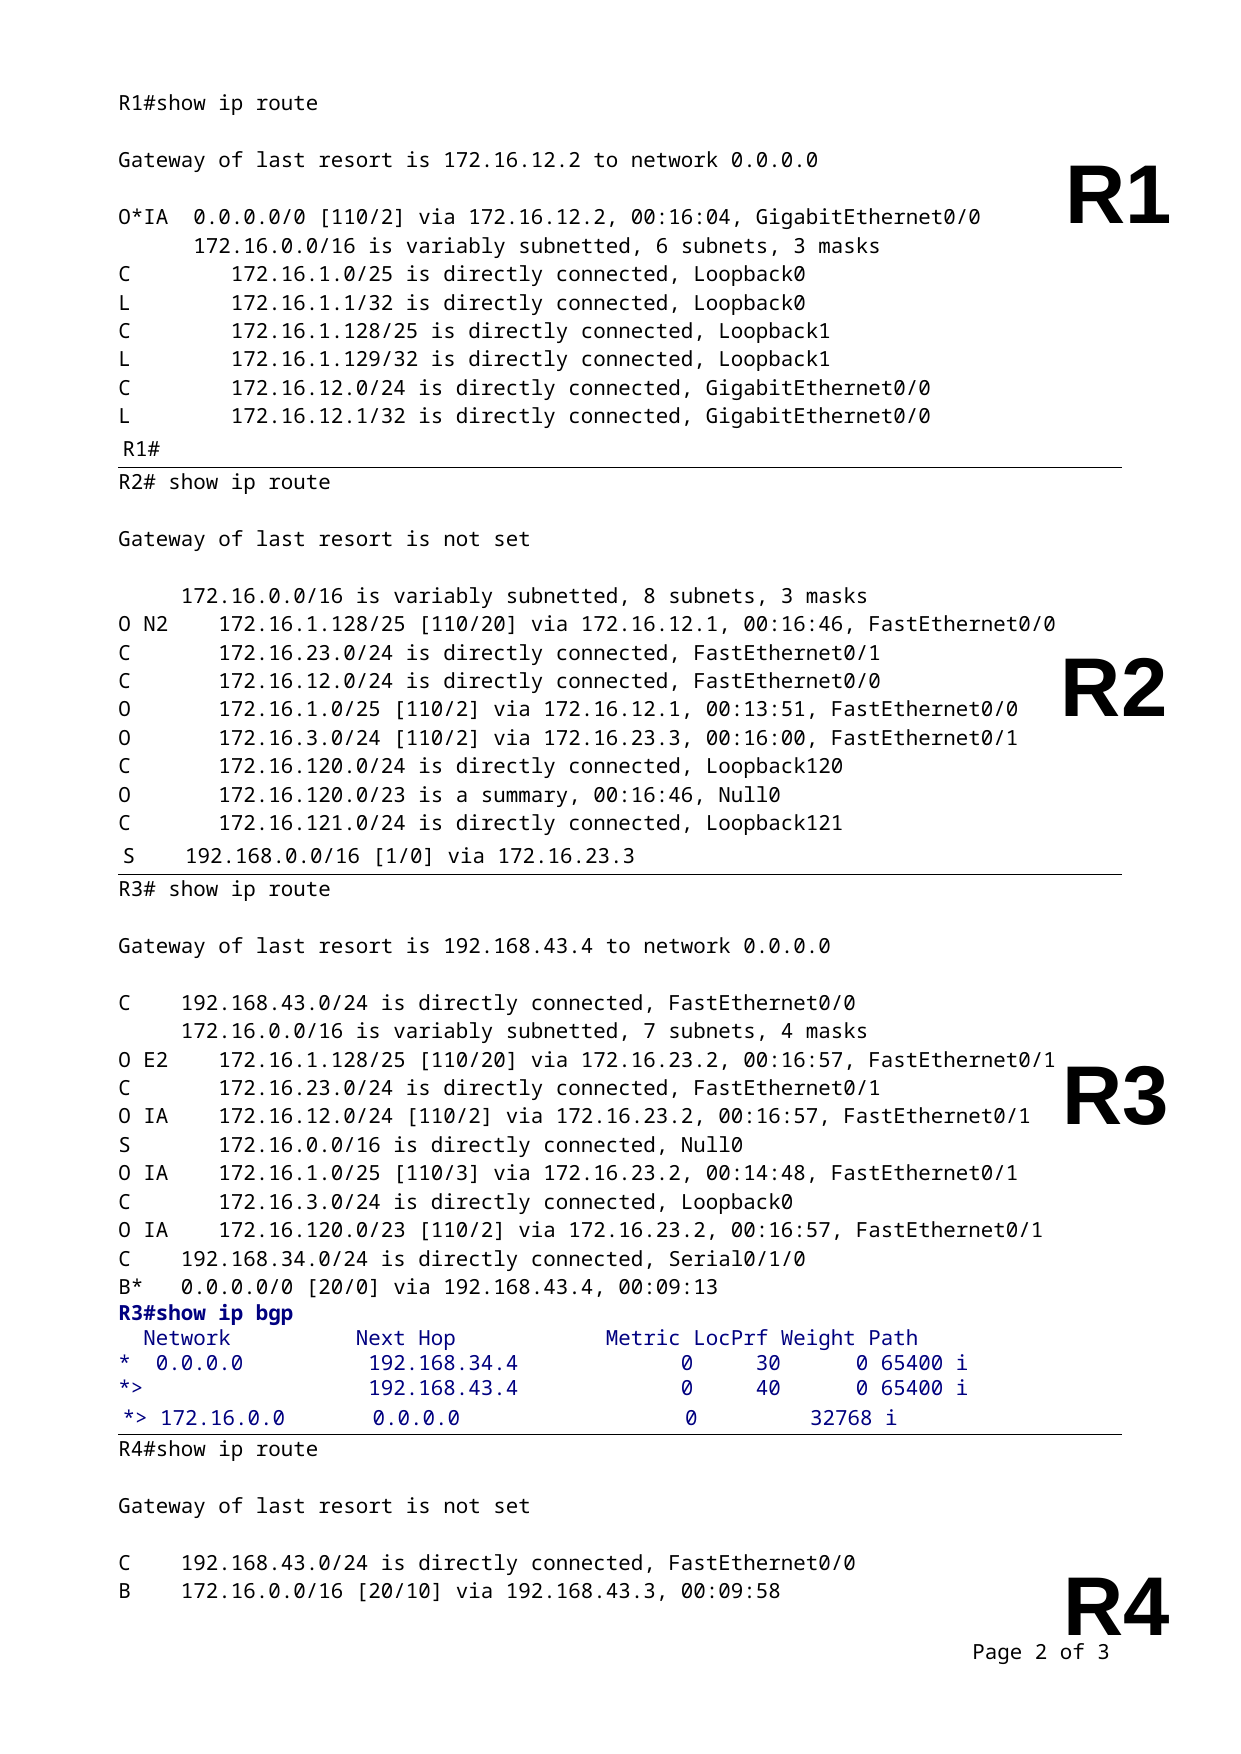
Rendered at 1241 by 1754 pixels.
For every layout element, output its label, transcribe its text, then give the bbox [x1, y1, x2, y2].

text C 172.16.121.0/24 is directly connected, Loopback121 [118, 808, 1122, 837]
text O IA 172.16.12.0/24 [110/2] via 172.16.23.2, 00:16:57, FastEthernet0/1 [118, 1102, 1122, 1130]
text * 0.0.0.0 192.168.34.4 0 30 0 65400 i [118, 1351, 1122, 1376]
text C 172.16.12.0/24 is directly connected, GigabitEthernet0/0 [118, 373, 1122, 401]
text C 172.16.3.0/24 is directly connected, Loopback0 [118, 1187, 1122, 1215]
text 172.16.0.0/16 is variably subnetted, 8 subnets, 3 masks [118, 581, 1122, 609]
text 172.16.0.0/16 is variably subnetted, 6 subnets, 3 masks [118, 231, 1122, 259]
text O E2 172.16.1.128/25 [110/20] via 172.16.23.2, 00:16:57, FastEthernet0/1 [118, 1045, 1122, 1073]
text C 172.16.23.0/24 is directly connected, FastEthernet0/1 [118, 1073, 1068, 1102]
text Gateway of last resort is not set [118, 1491, 1122, 1520]
text C 192.168.34.0/24 is directly connected, Serial0/1/0 [118, 1244, 1122, 1272]
text Gateway of last resort is not set [118, 524, 1122, 552]
text Gateway of last resort is 192.168.43.4 to network 0.0.0.0 [118, 931, 1122, 959]
text C 172.16.12.0/24 is directly connected, FastEthernet0/0 [118, 666, 1066, 694]
text Gateway of last resort is 172.16.12.2 to network 0.0.0.0 [118, 145, 1122, 174]
text *> 192.168.43.4 0 40 0 65400 i [118, 1376, 1122, 1401]
text R3#show ip bgp [118, 1301, 1122, 1326]
text R3# show ip route [118, 875, 1122, 902]
text O N2 172.16.1.128/25 [110/20] via 172.16.12.1, 00:16:46, FastEthernet0/0 [118, 609, 1122, 638]
text C 192.168.43.0/24 is directly connected, FastEthernet0/0 [118, 988, 1122, 1016]
text Network Next Hop Metric LocPrf Weight Path [118, 1326, 1122, 1351]
text *> 172.16.0.0 0.0.0.0 0 32768 i [118, 1401, 1122, 1434]
text C 172.16.120.0/24 is directly connected, Loopback120 [118, 751, 1122, 780]
text L 172.16.1.129/32 is directly connected, Loopback1 [118, 344, 1122, 373]
text C 192.168.43.0/24 is directly connected, FastEthernet0/0 [118, 1548, 1122, 1577]
text O 172.16.3.0/24 [110/2] via 172.16.23.3, 00:16:00, FastEthernet0/1 [118, 723, 1122, 751]
text C 172.16.1.0/25 is directly connected, Loopback0 [118, 259, 1122, 288]
text O 172.16.1.0/25 [110/2] via 172.16.12.1, 00:13:51, FastEthernet0/0 [118, 694, 1122, 723]
text 172.16.0.0/16 is variably subnetted, 7 subnets, 4 masks [118, 1016, 1122, 1045]
text R1# [118, 430, 1122, 467]
text C 172.16.23.0/24 is directly connected, FastEthernet0/1 [118, 638, 1122, 666]
text L 172.16.1.1/32 is directly connected, Loopback0 [118, 288, 1122, 316]
text R2# show ip route [118, 468, 1122, 496]
text R4#show ip route [118, 1435, 1122, 1463]
text O*IA 0.0.0.0/0 [110/2] via 172.16.12.2, 00:16:04, GigabitEthernet0/0 [118, 202, 1122, 231]
text C 172.16.1.128/25 is directly connected, Loopback1 [118, 316, 1122, 344]
text B* 0.0.0.0/0 [20/0] via 192.168.43.4, 00:09:13 [118, 1272, 1122, 1301]
text S 192.168.0.0/16 [1/0] via 172.16.23.3 [118, 837, 1122, 874]
text L 172.16.12.1/32 is directly connected, GigabitEthernet0/0 [118, 401, 1122, 430]
text O IA 172.16.120.0/23 [110/2] via 172.16.23.2, 00:16:57, FastEthernet0/1 [118, 1215, 1122, 1244]
text O IA 172.16.1.0/25 [110/3] via 172.16.23.2, 00:14:48, FastEthernet0/1 [118, 1158, 1122, 1187]
text R1#show ip route [118, 88, 1122, 117]
text O 172.16.120.0/23 is a summary, 00:16:46, Null0 [118, 780, 1122, 808]
text B 172.16.0.0/16 [20/10] via 192.168.43.3, 00:09:58 [118, 1577, 1122, 1605]
text S 172.16.0.0/16 is directly connected, Null0 [118, 1130, 1122, 1158]
